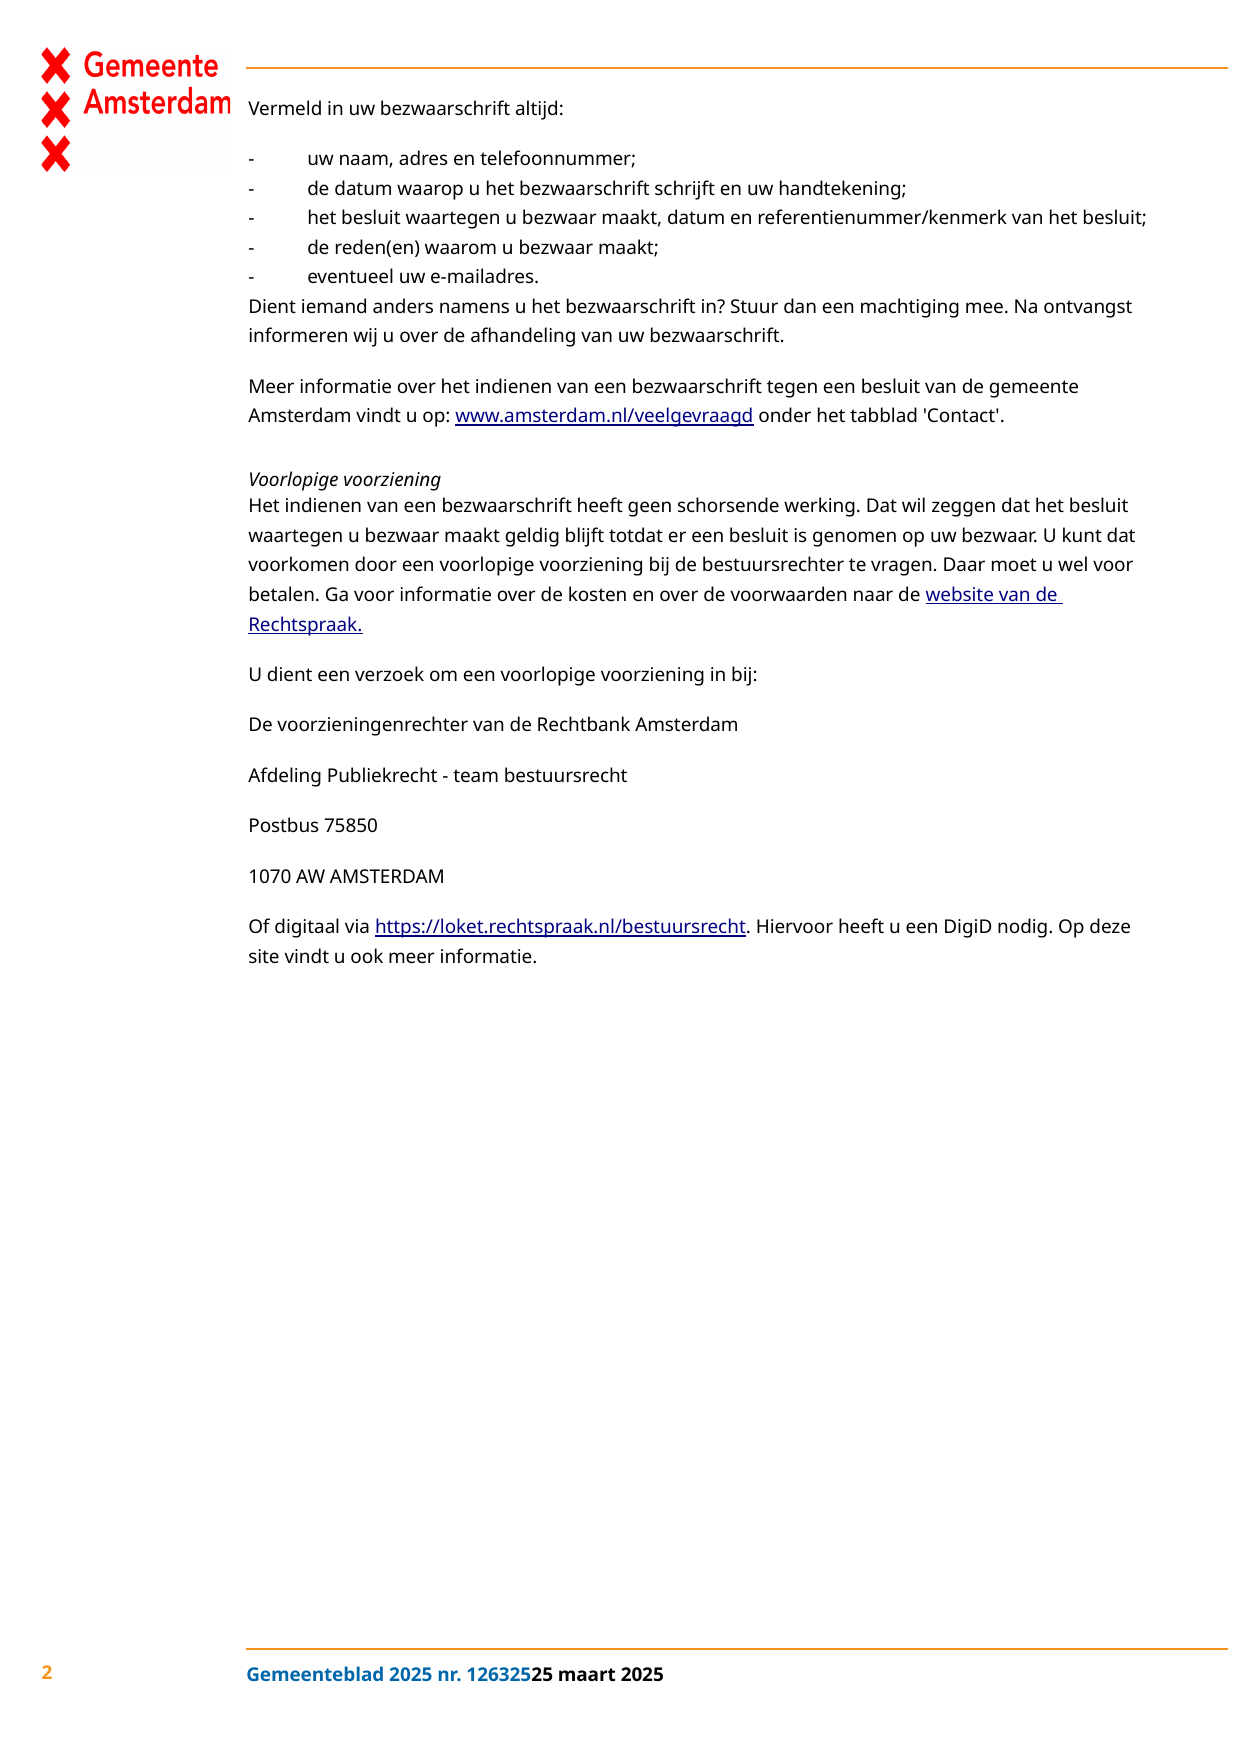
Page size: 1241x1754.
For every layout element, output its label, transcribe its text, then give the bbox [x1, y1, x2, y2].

picture [41, 47, 231, 172]
text Dient iemand anders namens u het bezwaarschrift in? Stuur dan een machtiging mee. Na ontvangst informeren wij u over de afhandeling van uw bezwaarschrift. [248, 293, 1152, 348]
list uw naam, adres en telefoonnummer; [248, 145, 1152, 171]
text Voorlopige voorziening [248, 467, 1152, 492]
text Vermeld in uw bezwaarschrift altijd: [248, 95, 1152, 121]
text Of digitaal via https://loket.rechtspraak.nl/bestuursrecht. Hiervoor heeft u een DigiD nodig. Op deze site vindt u ook meer informatie. [248, 913, 1152, 968]
text Afdeling Publiekrecht - team bestuursrecht [248, 762, 1152, 788]
list de reden(en) waarom u bezwaar maakt; [248, 234, 1152, 260]
text Meer informatie over het indienen van een bezwaarschrift tegen een besluit van de gemeente Amsterdam vindt u op: www.amsterdam.nl/veelgevraagd onder het tabblad 'Contact'. [248, 373, 1152, 428]
text U dient een verzoek om een voorlopige voorziening in bij: [248, 661, 1152, 687]
text De voorzieningenrechter van de Rechtbank Amsterdam [248, 712, 1152, 737]
list de datum waarop u het bezwaarschrift schrijft en uw handtekening; [248, 175, 1152, 201]
list eventueel uw e-mailadres. [248, 263, 1152, 289]
text Postbus 75850 [248, 812, 1152, 838]
text Het indienen van een bezwaarschrift heeft geen schorsende werking. Dat wil zeggen dat het besluit waartegen u bezwaar maakt geldig blijft totdat er een besluit is genomen op uw bezwaar. U kunt dat voorkomen door een voorlopige voorziening bij de bestuursrechter te vragen. Daar moet u wel voor betalen. Ga voor informatie over de kosten en over de voorwaarden naar de website van de Rechtspraak. [248, 492, 1152, 636]
text 1070 AW AMSTERDAM [248, 863, 1152, 888]
list het besluit waartegen u bezwaar maakt, datum en referentienummer/kenmerk van het besluit; [248, 204, 1152, 230]
